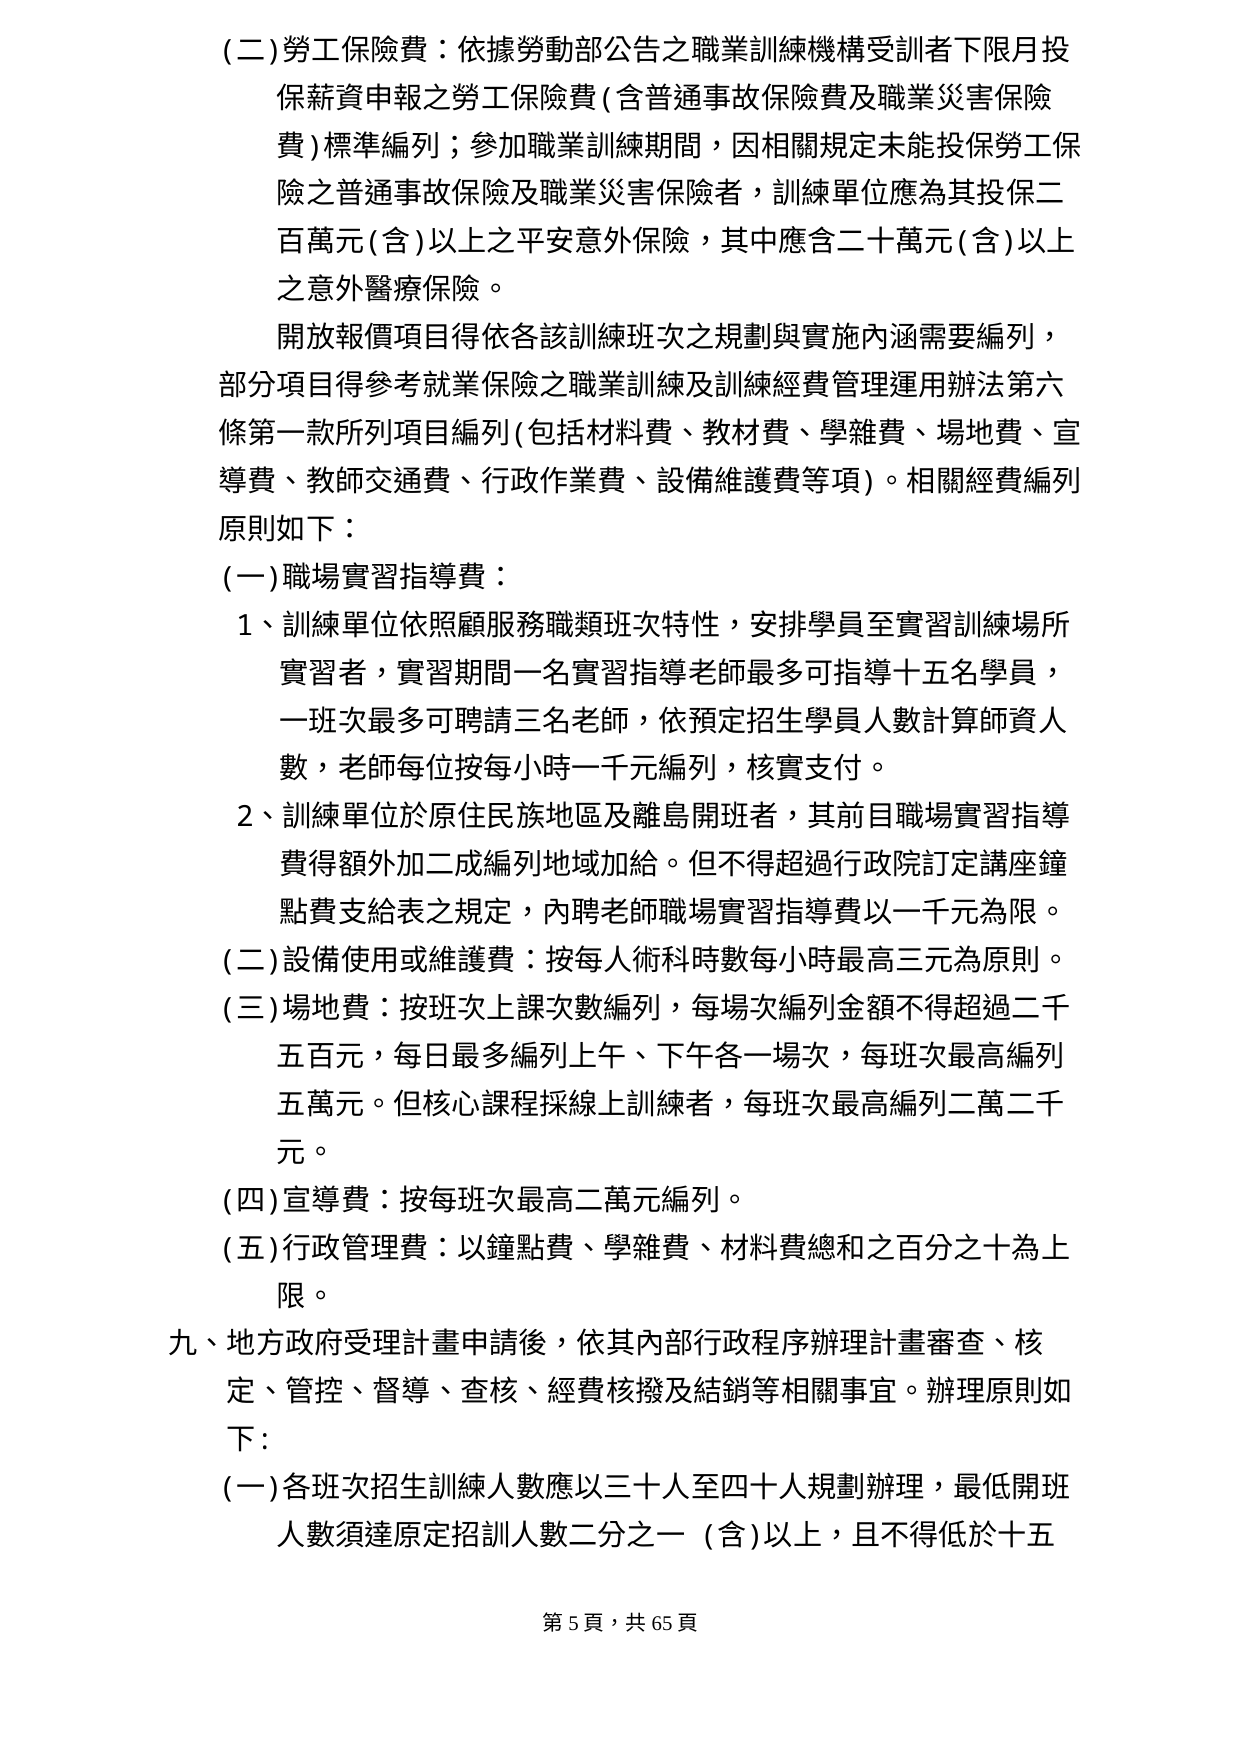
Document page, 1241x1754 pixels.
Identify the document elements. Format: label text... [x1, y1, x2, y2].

table_cell (二)勞工保險費：依據勞動部公告之職業訓練機構受訓者下限月投保薪資申報之勞工保險費(含普通事故保險費及職業災害保險費)標準編列；參加職業訓練期間，因相關規定未能投保勞工保險之普通事故保險及職業災害保險者，訓練單位應為其投保二百萬元(含)以上之平安意外保險，其中應含二十萬元(含)以上之意外醫療保險。 開放報價項目得依各該訓練班次之規劃與實施內涵需要編列，部分項目得參考就業保險之職業訓練及訓練經費管理運用辦法第六條第一款所列項目編列(包括材料費、教材費、學雜費、場地費、宣導費、教師交通費、行政作業費、設備維護費等項)。相關經費編列原則如下： (一)職場實習指導費： 1、訓練單位依照顧服務職類班次特性，安排學員至實習訓練場所實習者，實習期間一名實習指導老師最多可指導十五名學員，一班次最多可聘請三名老師，依預定招生學員人數計算師資人數，老師每位按每小時一千元編列，核實支付。 2、訓練單位於原住民族地區及離島開班者，其前目職場實習指導費得額外加二成編列地域加給。但不得超過行政院訂定講座鐘點費支給表之規定，內聘老師職場實習指導費以一千元為限。 (二)設備使用或維護費：按每人術科時數每小時最高三元為原則。 (三)場地費：按班次上課次數編列，每場次編列金額不得超過二千五百元，每日最多編列上午、下午各一場次，每班次最高編列五萬元。但核心課程採線上訓練者，每班次最高編列二萬二千元。 (四)宣導費：按每班次最高二萬元編列。 (五)行政管理費：以鐘點費、學雜費、材料費總和之百分之十為上限。 [165, 22, 1096, 1316]
table_cell 九、地方政府受理計畫申請後，依其內部行政程序辦理計畫審查、核定、管控、督導、查核、經費核撥及結銷等相關事宜。辦理原則如下: (一)各班次招生訓練人數應以三十人至四十人規劃辦理，最低開班人數須達原定招訓人數二分之一 (含)以上，且不得低於十五 [165, 1316, 1096, 1555]
